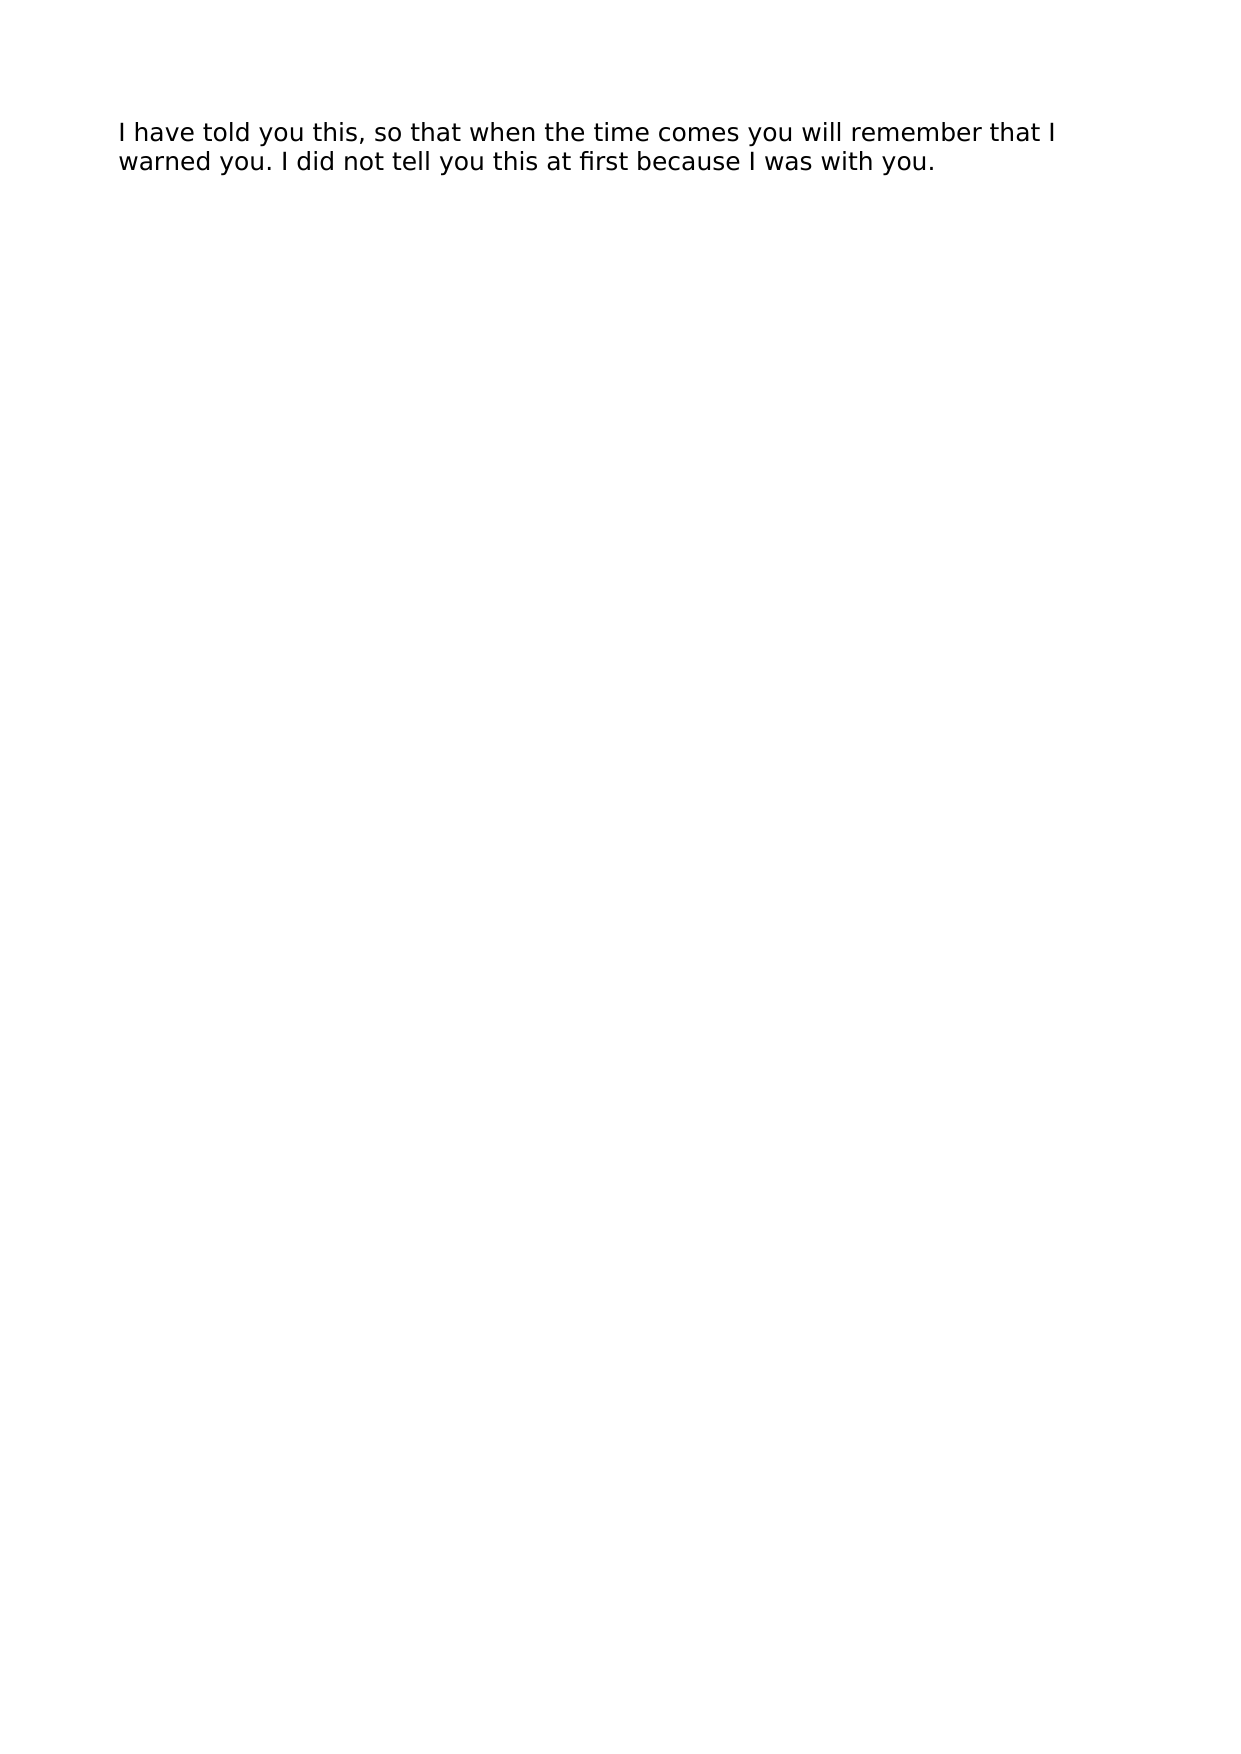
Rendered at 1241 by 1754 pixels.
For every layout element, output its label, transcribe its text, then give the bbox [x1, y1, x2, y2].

text I have told you this, so that when the time comes you will remember that I warned you. I did not tell you this at first because I was with you. [118, 118, 1122, 176]
